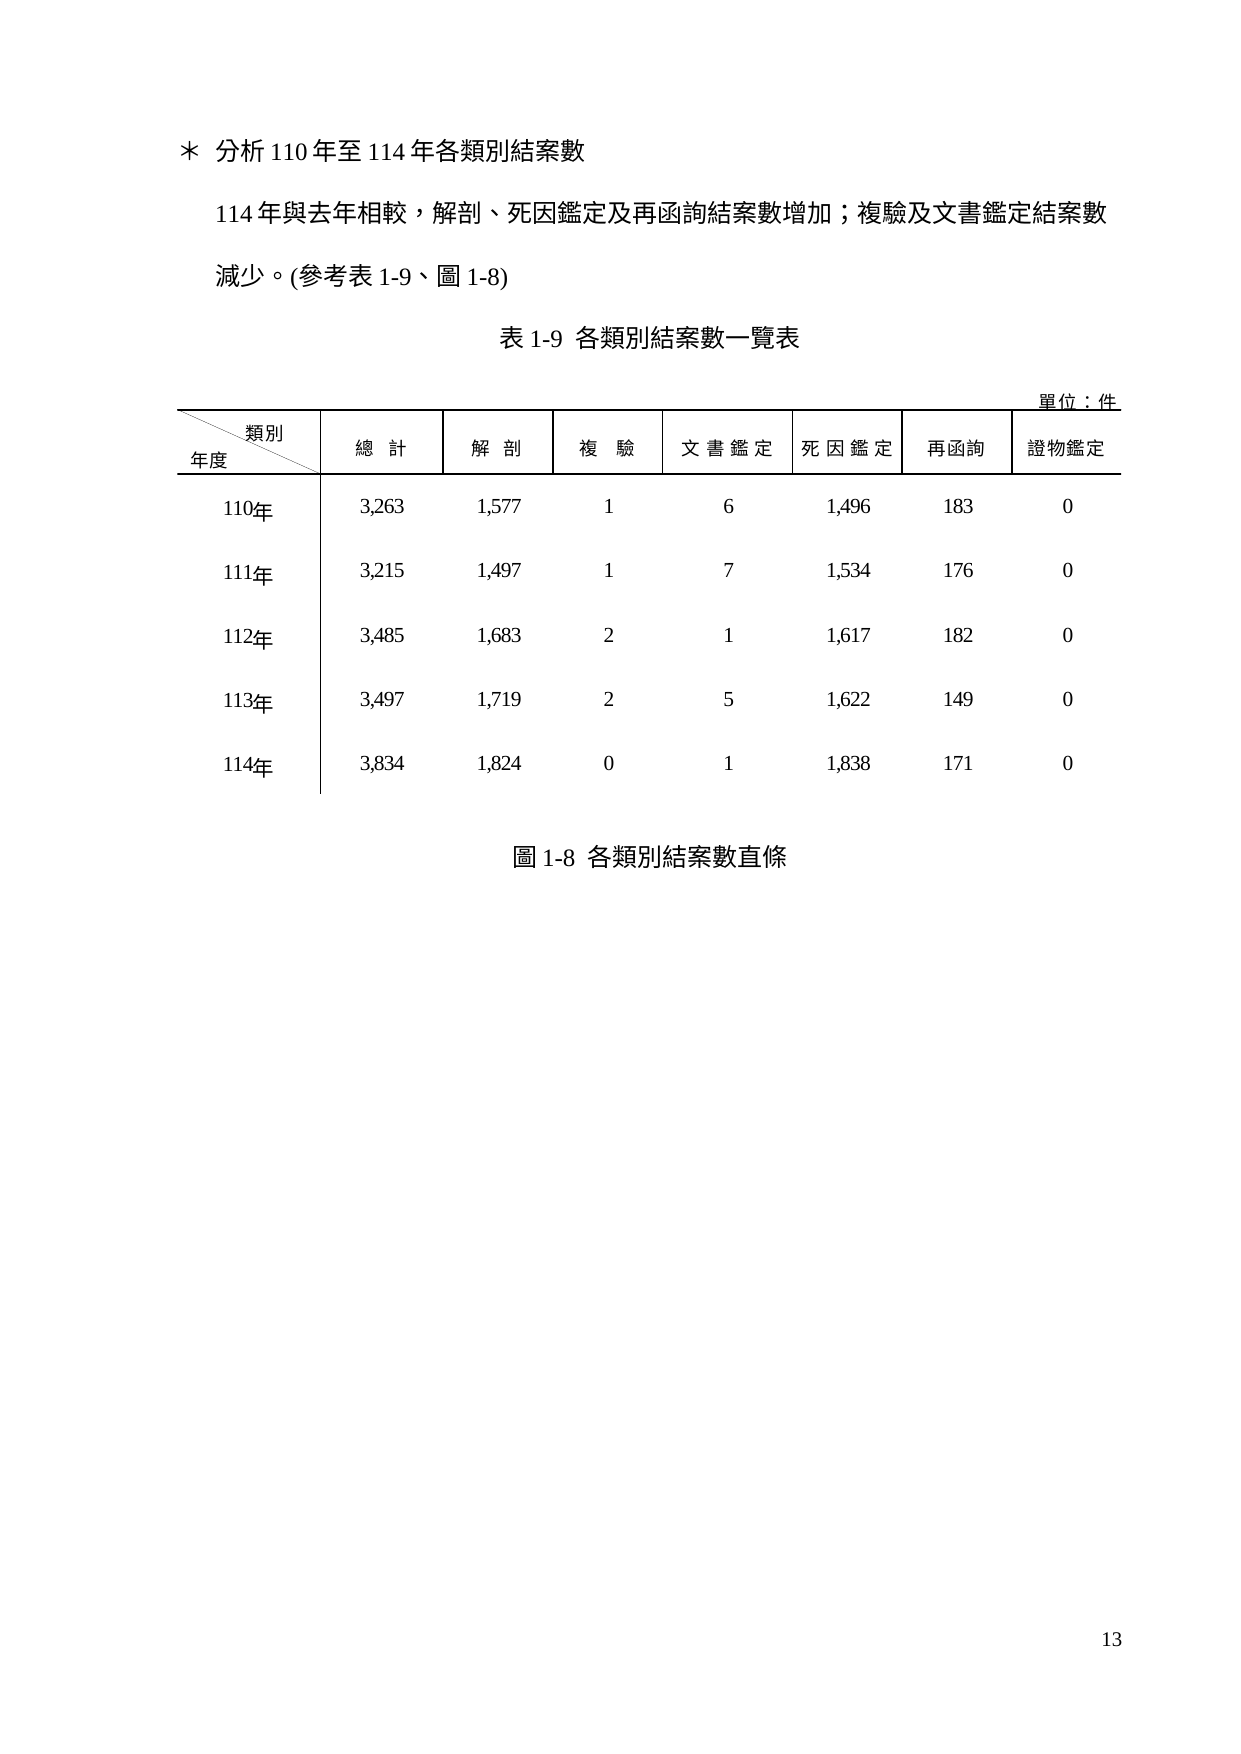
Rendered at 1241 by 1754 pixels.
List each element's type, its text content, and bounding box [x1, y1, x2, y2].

text 114年與去年相較，解剖、死因鑑定及再函詢結案數增加；複驗及文書鑑定結案數減少。(參考表1-9、圖1-8) [215, 170, 1122, 295]
text 表1-9 各類別結案數一覽表 [177, 295, 1122, 358]
list 分析110年至114年各類別結案數 [177, 108, 1122, 170]
text 圖1-8 各類別結案數直條 [177, 814, 1122, 876]
